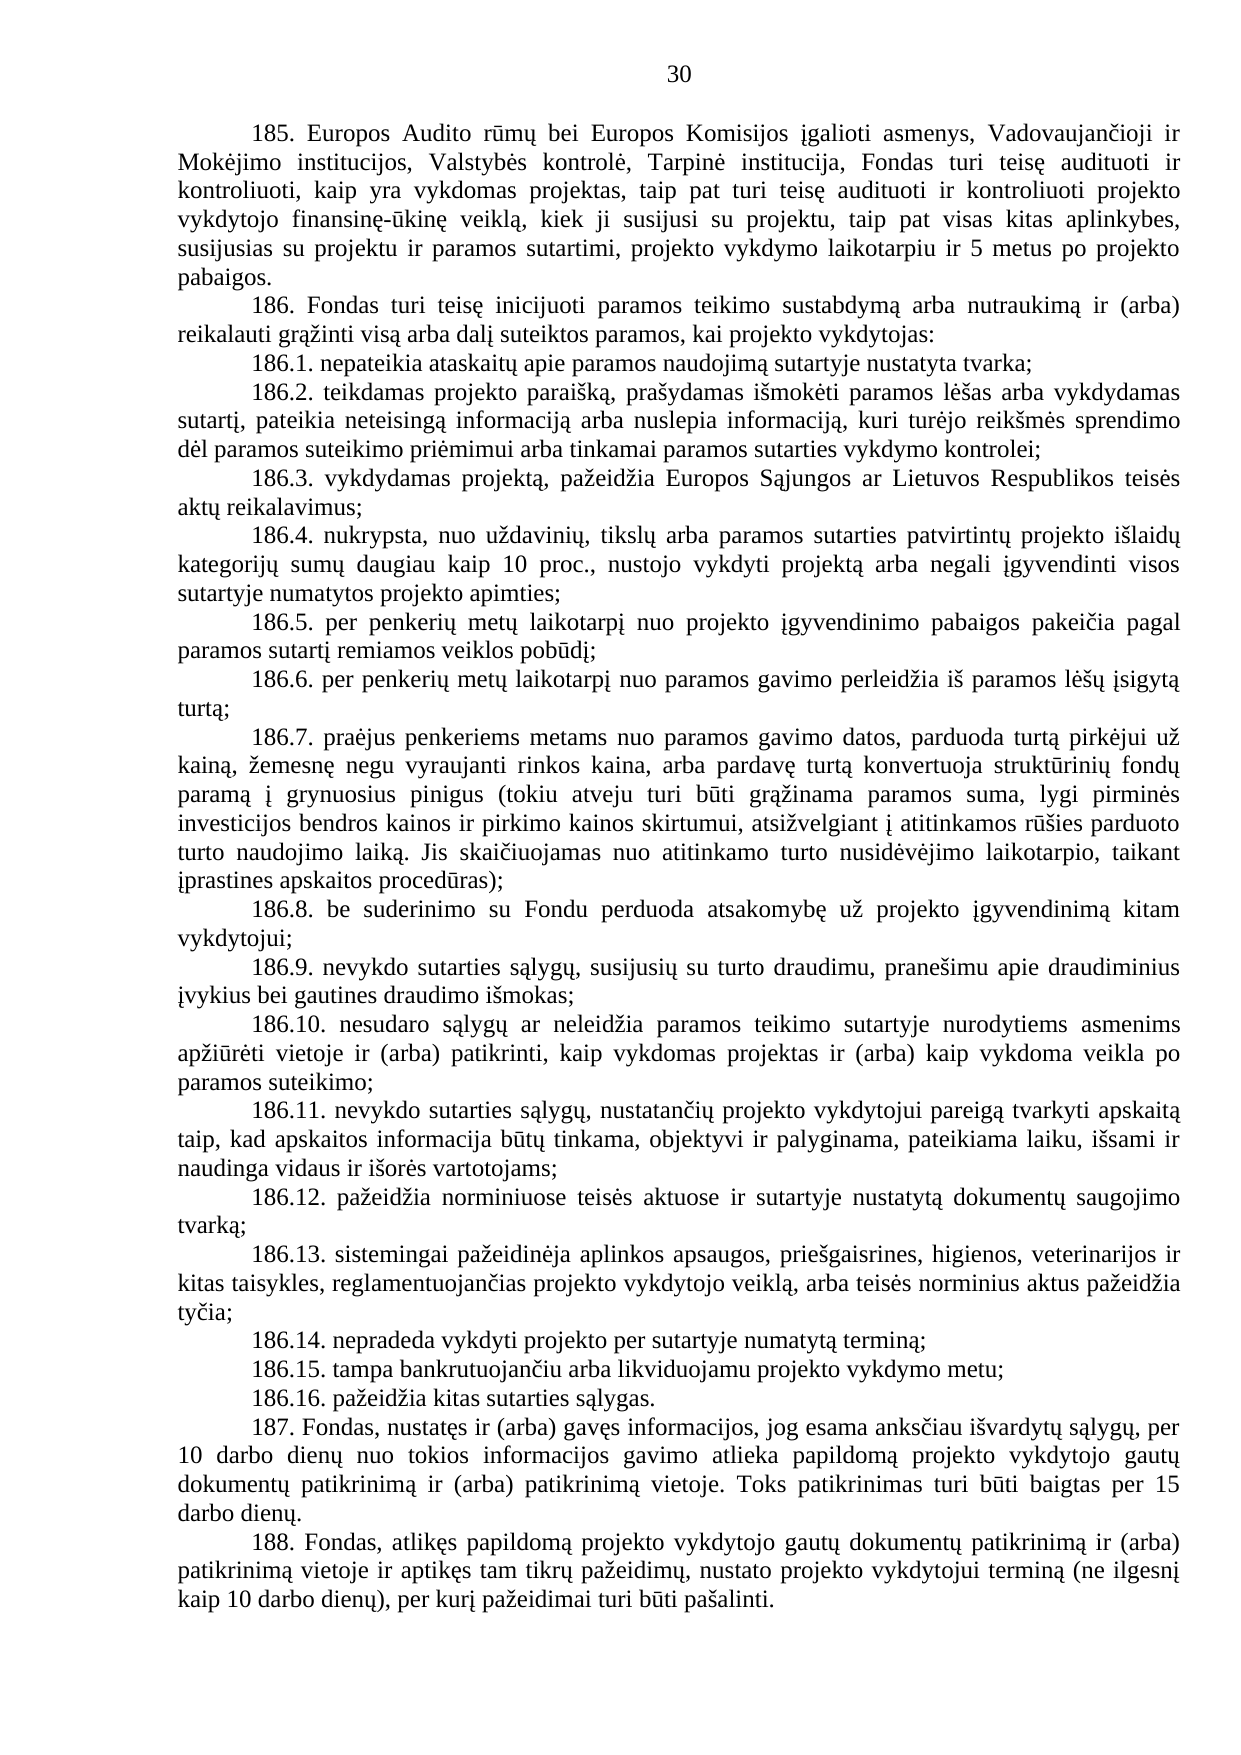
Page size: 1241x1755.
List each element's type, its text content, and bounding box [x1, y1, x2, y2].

text 186.7. praėjus penkeriems metams nuo paramos gavimo datos, parduoda turtą pirkėjui už kainą, žemesnę negu vyraujanti rinkos kaina, arba pardavę turtą konvertuoja struktūrinių fondų paramą į grynuosius pinigus (tokiu atveju turi būti grąžinama paramos suma, lygi pirminės investicijos bendros kainos ir pirkimo kainos skirtumui, atsižvelgiant į atitinkamos rūšies parduoto turto naudojimo laiką. Jis skaičiuojamas nuo atitinkamo turto nusidėvėjimo laikotarpio, taikant įprastines apskaitos procedūras); [177, 722, 1181, 894]
text 186.2. teikdamas projekto paraišką, prašydamas išmokėti paramos lėšas arba vykdydamas sutartį, pateikia neteisingą informaciją arba nuslepia informaciją, kuri turėjo reikšmės sprendimo dėl paramos suteikimo priėmimui arba tinkamai paramos sutarties vykdymo kontrolei; [177, 377, 1181, 463]
text 186.10. nesudaro sąlygų ar neleidžia paramos teikimo sutartyje nurodytiems asmenims apžiūrėti vietoje ir (arba) patikrinti, kaip vykdomas projektas ir (arba) kaip vykdoma veikla po paramos suteikimo; [177, 1009, 1181, 1096]
text 186.8. be suderinimo su Fondu perduoda atsakomybę už projekto įgyvendinimą kitam vykdytojui; [177, 894, 1181, 952]
text 186.1. nepateikia ataskaitų apie paramos naudojimą sutartyje nustatyta tvarka; [177, 348, 1181, 377]
text 186.3. vykdydamas projektą, pažeidžia Europos Sąjungos ar Lietuvos Respublikos teisės aktų reikalavimus; [177, 463, 1181, 521]
text 188. Fondas, atlikęs papildomą projekto vykdytojo gautų dokumentų patikrinimą ir (arba) patikrinimą vietoje ir aptikęs tam tikrų pažeidimų, nustato projekto vykdytojui terminą (ne ilgesnį kaip 10 darbo dienų), per kurį pažeidimai turi būti pašalinti. [177, 1527, 1181, 1613]
text 186.11. nevykdo sutarties sąlygų, nustatančių projekto vykdytojui pareigą tvarkyti apskaitą taip, kad apskaitos informacija būtų tinkama, objektyvi ir palyginama, pateikiama laiku, išsami ir naudinga vidaus ir išorės vartotojams; [177, 1096, 1181, 1182]
text 185. Europos Audito rūmų bei Europos Komisijos įgalioti asmenys, Vadovaujančioji ir Mokėjimo institucijos, Valstybės kontrolė, Tarpinė institucija, Fondas turi teisę audituoti ir kontroliuoti, kaip yra vykdomas projektas, taip pat turi teisę audituoti ir kontroliuoti projekto vykdytojo finansinę-ūkinę veiklą, kiek ji susijusi su projektu, taip pat visas kitas aplinkybes, susijusias su projektu ir paramos sutartimi, projekto vykdymo laikotarpiu ir 5 metus po projekto pabaigos. [177, 118, 1181, 291]
text 186.4. nukrypsta, nuo uždavinių, tikslų arba paramos sutarties patvirtintų projekto išlaidų kategorijų sumų daugiau kaip 10 proc., nustojo vykdyti projektą arba negali įgyvendinti visos sutartyje numatytos projekto apimties; [177, 521, 1181, 607]
text 186. Fondas turi teisę inicijuoti paramos teikimo sustabdymą arba nutraukimą ir (arba) reikalauti grąžinti visą arba dalį suteiktos paramos, kai projekto vykdytojas: [177, 291, 1181, 348]
text 186.14. nepradeda vykdyti projekto per sutartyje numatytą terminą; [177, 1326, 1181, 1354]
text 186.5. per penkerių metų laikotarpį nuo projekto įgyvendinimo pabaigos pakeičia pagal paramos sutartį remiamos veiklos pobūdį; [177, 607, 1181, 664]
text 186.13. sistemingai pažeidinėja aplinkos apsaugos, priešgaisrines, higienos, veterinarijos ir kitas taisykles, reglamentuojančias projekto vykdytojo veiklą, arba teisės norminius aktus pažeidžia tyčia; [177, 1239, 1181, 1326]
text 186.12. pažeidžia norminiuose teisės aktuose ir sutartyje nustatytą dokumentų saugojimo tvarką; [177, 1182, 1181, 1239]
text 187. Fondas, nustatęs ir (arba) gavęs informacijos, jog esama anksčiau išvardytų sąlygų, per 10 darbo dienų nuo tokios informacijos gavimo atlieka papildomą projekto vykdytojo gautų dokumentų patikrinimą ir (arba) patikrinimą vietoje. Toks patikrinimas turi būti baigtas per 15 darbo dienų. [177, 1412, 1181, 1527]
text 186.16. pažeidžia kitas sutarties sąlygas. [177, 1383, 1181, 1412]
text 186.15. tampa bankrutuojančiu arba likviduojamu projekto vykdymo metu; [177, 1354, 1181, 1383]
text 186.6. per penkerių metų laikotarpį nuo paramos gavimo perleidžia iš paramos lėšų įsigytą turtą; [177, 664, 1181, 722]
text 186.9. nevykdo sutarties sąlygų, susijusių su turto draudimu, pranešimu apie draudiminius įvykius bei gautines draudimo išmokas; [177, 952, 1181, 1009]
